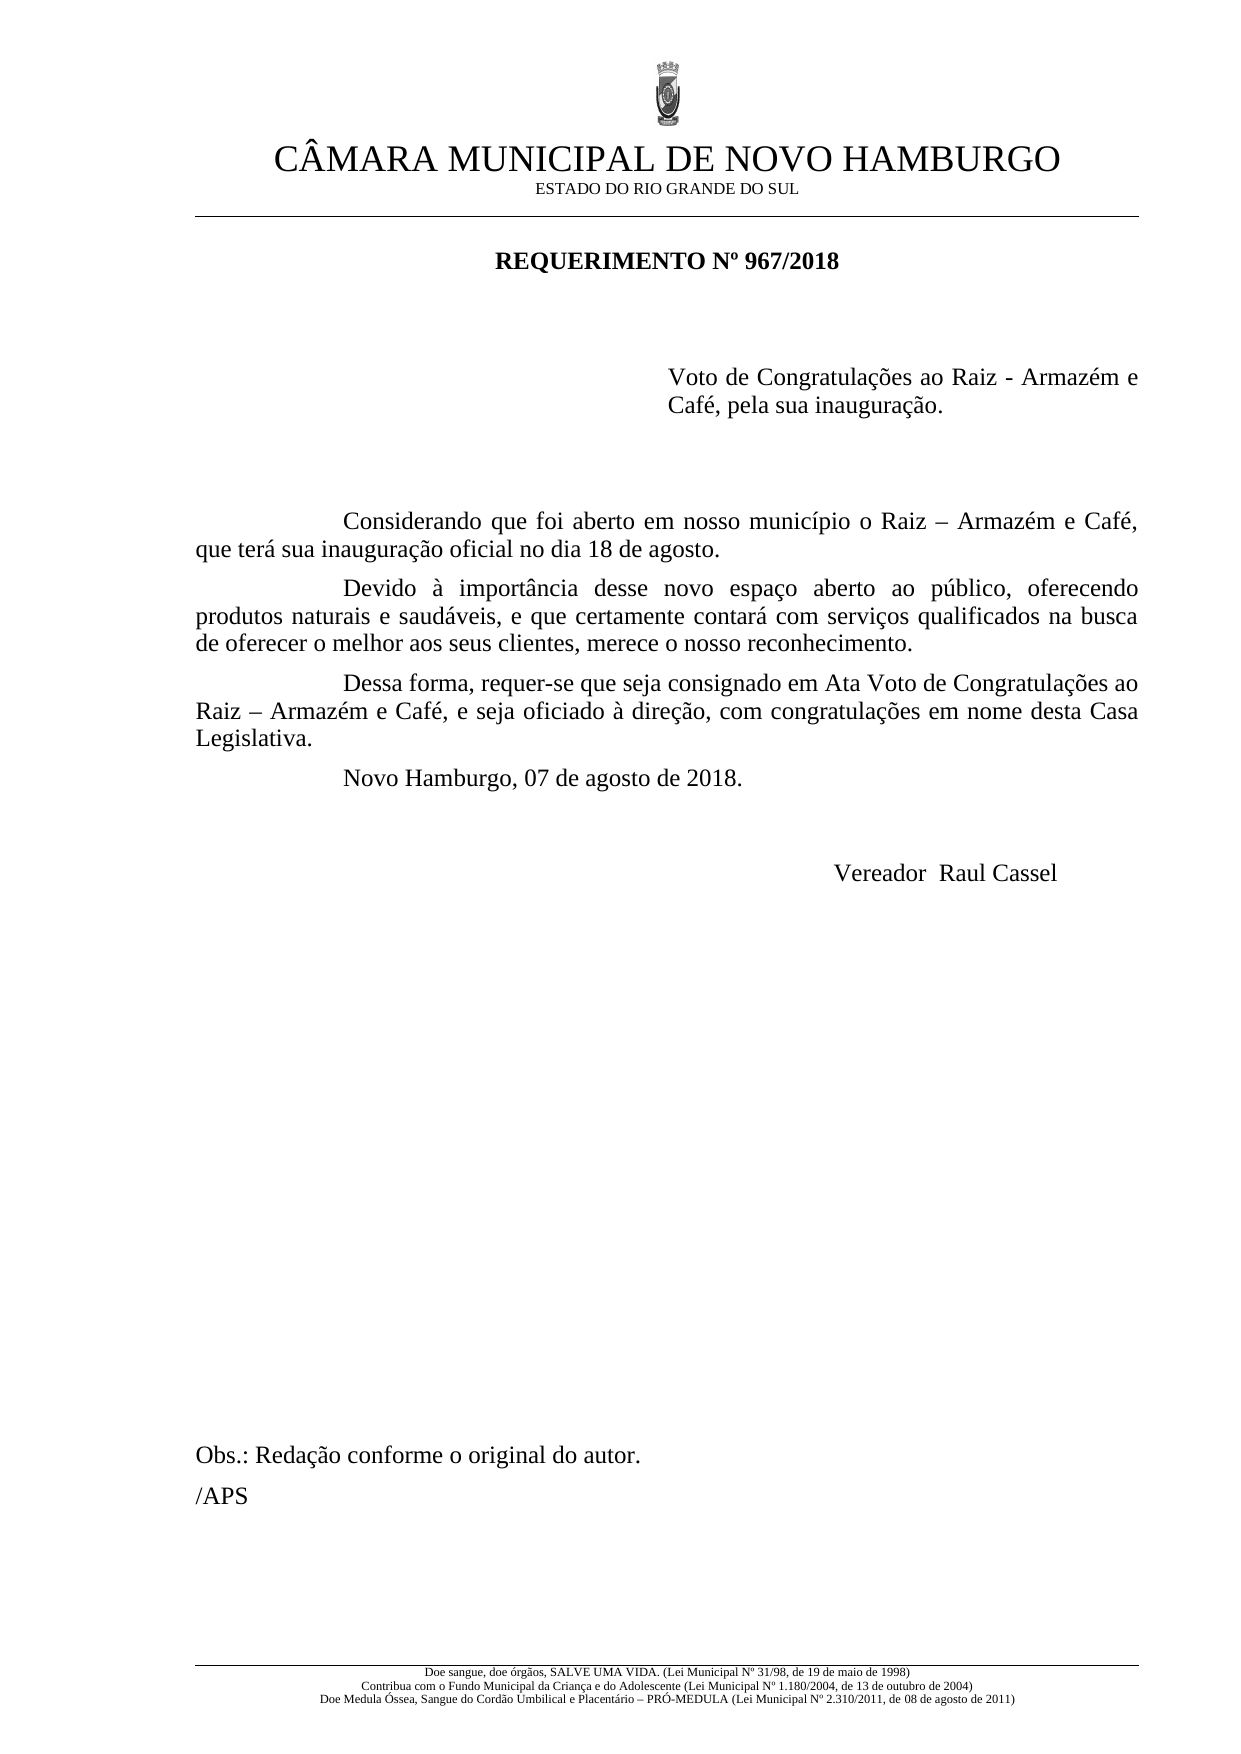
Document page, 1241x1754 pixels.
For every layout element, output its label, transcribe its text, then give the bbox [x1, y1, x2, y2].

text Voto de Congratulações ao Raiz - Armazém e Café, pela sua inauguração. [668, 363, 1139, 418]
text REQUERIMENTO Nº 967/2018 [195, 247, 1139, 274]
text Obs.: Redação conforme o original do autor. [195, 1441, 1139, 1468]
text /APS [195, 1482, 1139, 1510]
text Dessa forma, requer-se que seja consignado em Ata Voto de Congratulações ao Raiz – Armazém e Café, e seja oficiado à direção, com congratulações em nome desta Casa Legislativa. [195, 669, 1139, 752]
text Novo Hamburgo, 07 de agosto de 2018. [343, 764, 1139, 792]
text Vereador Raul Cassel [195, 859, 1139, 887]
text Devido à importância desse novo espaço aberto ao público, oferecendo produtos naturais e saudáveis, e que certamente contará com serviços qualificados na busca de oferecer o melhor aos seus clientes, merece o nosso reconhecimento. [195, 574, 1139, 657]
text Considerando que foi aberto em nosso município o Raiz – Armazém e Café, que terá sua inauguração oficial no dia 18 de agosto. [195, 507, 1139, 562]
